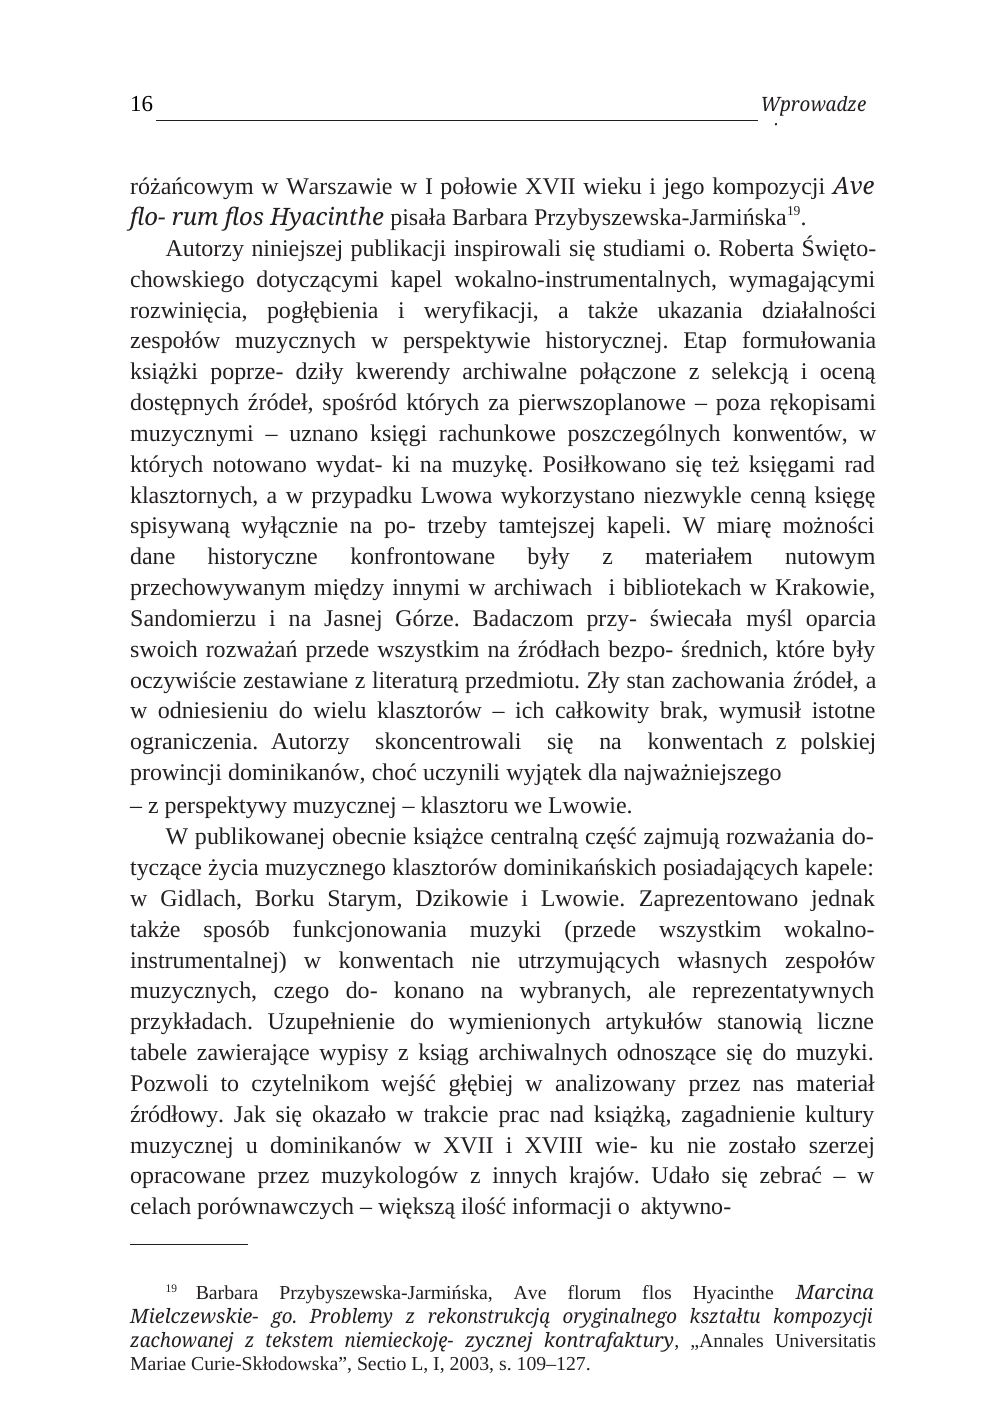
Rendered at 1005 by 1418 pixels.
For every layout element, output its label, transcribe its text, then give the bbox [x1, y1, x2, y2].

text W publikowanej obecnie książce centralną część zajmują rozważania do- tyczące życia muzycznego klasztorów dominikańskich posiadających kapele: w Gidlach, Borku Starym, Dzikowie i Lwowie. Zaprezentowano jednak także sposób funkcjonowania muzyki (przede wszystkim wokalno-instrumentalnej) w konwentach nie utrzymujących własnych zespołów muzycznych, czego do- konano na wybranych, ale reprezentatywnych przykładach. Uzupełnienie do wymienionych artykułów stanowią liczne tabele zawierające wypisy z ksiąg archiwalnych odnoszące się do muzyki. Pozwoli to czytelnikom wejść głębiej w analizowany przez nas materiał źródłowy. Jak się okazało w trakcie prac nad książką, zagadnienie kultury muzycznej u dominikanów w XVII i XVIII wie- ku nie zostało szerzej opracowane przez muzykologów z innych krajów. Udało się zebrać – w celach porównawczych – większą ilość informacji o aktywno- [130, 822, 875, 1220]
text 19 Barbara Przybyszewska-Jarmińska, Ave florum flos Hyacinthe Marcina Mielczewskie- go. Problemy z rekonstrukcją oryginalnego kształtu kompozycji zachowanej z tekstem niemieckoję- zycznej kontrafaktury, „Annales Universitatis Mariae Curie-Skłodowska”, Sectio L, I, 2003, s. 109–127. [130, 1280, 876, 1374]
text Autorzy niniejszej publikacji inspirowali się studiami o. Roberta Święto- chowskiego dotyczącymi kapel wokalno-instrumentalnych, wymagającymi rozwinięcia, pogłębienia i weryfikacji, a także ukazania działalności zespołów muzycznych w perspektywie historycznej. Etap formułowania książki poprze- dziły kwerendy archiwalne połączone z selekcją i oceną dostępnych źródeł, spośród których za pierwszoplanowe – poza rękopisami muzycznymi – uznano księgi rachunkowe poszczególnych konwentów, w których notowano wydat- ki na muzykę. Posiłkowano się też księgami rad klasztornych, a w przypadku Lwowa wykorzystano niezwykle cenną księgę spisywaną wyłącznie na po- trzeby tamtejszej kapeli. W miarę możności dane historyczne konfrontowane były z materiałem nutowym przechowywanym między innymi w archiwach i bibliotekach w Krakowie, Sandomierzu i na Jasnej Górze. Badaczom przy- świecała myśl oparcia swoich rozważań przede wszystkim na źródłach bezpo- średnich, które były oczywiście zestawiane z literaturą przedmiotu. Zły stan zachowania źródeł, a w odniesieniu do wielu klasztorów – ich całkowity brak, wymusił istotne ograniczenia. Autorzy skoncentrowali się na konwentach z polskiej prowincji dominikanów, choć uczynili wyjątek dla najważniejszego [130, 234, 876, 786]
text – z perspektywy muzycznej – klasztoru we Lwowie. [130, 791, 887, 818]
text różańcowym w Warszawie w I połowie XVII wieku i jego kompozycji Ave flo- rum flos Hyacinthe pisała Barbara Przybyszewska-Jarmińska19. [130, 170, 874, 232]
